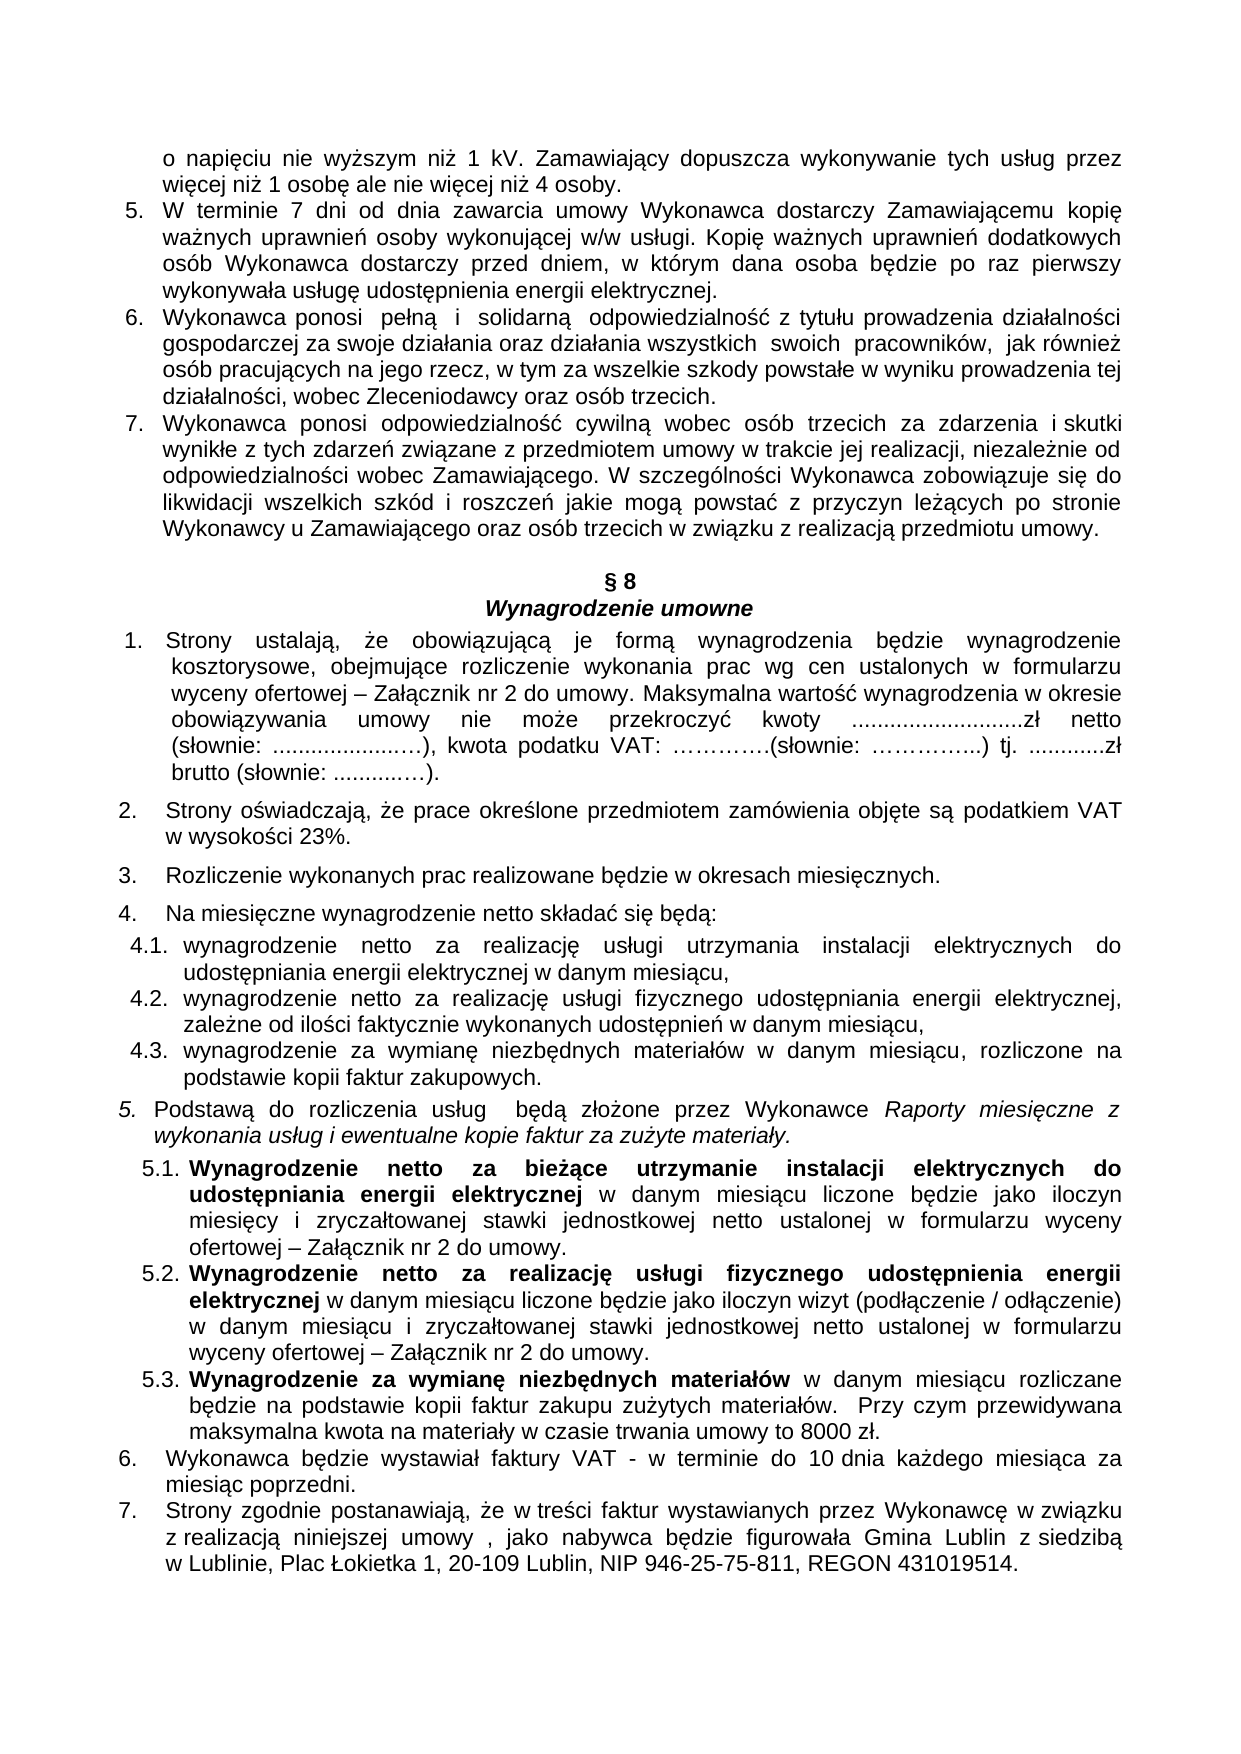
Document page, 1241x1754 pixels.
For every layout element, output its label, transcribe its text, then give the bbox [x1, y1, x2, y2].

list Rozliczenie wykonanych prac realizowane będzie w okresach miesięcznych. [118, 862, 1122, 888]
list Strony ustalają, że obowiązującą je formą wynagrodzenia będzie wynagrodzenie kosztorysowe, obejmujące rozliczenie wykonania prac wg cen ustalonych w formularzu wyceny ofertowej – Załącznik nr 2 do umowy. Maksymalna wartość wynagrodzenia w okresie obowiązywania umowy nie może przekroczyć kwoty ...........................zł netto (słownie: ....................…), kwota podatku VAT: ………….(słownie: …………...) tj. ............zł brutto (słownie: ...........…). [124, 627, 1122, 785]
list Strony zgodnie postanawiają, że w treści faktur wystawianych przez Wykonawcę w związku z realizacją niniejszej umowy , jako nabywca będzie figurowała Gmina Lublin z siedzibą w Lublinie, Plac Łokietka 1, 20-109 Lublin, NIP 946-25-75-811, REGON 431019514. [118, 1497, 1122, 1576]
list W terminie 7 dni od dnia zawarcia umowy Wykonawca dostarczy Zamawiającemu kopię ważnych uprawnień osoby wykonującej w/w usługi. Kopię ważnych uprawnień dodatkowych osób Wykonawca dostarczy przed dniem, w którym dana osoba będzie po raz pierwszy wykonywała usługę udostępnienia energii elektrycznej. [125, 197, 1122, 303]
list Podstawą do rozliczenia usług będą złożone przez Wykonawce Raporty miesięczne z wykonania usług i ewentualne kopie faktur za zużyte materiały. [118, 1096, 1122, 1149]
list wynagrodzenie netto za realizację usługi fizycznego udostępniania energii elektrycznej, zależne od ilości faktycznie wykonanych udostępnień w danym miesiącu, [130, 985, 1122, 1037]
list Wynagrodzenie netto za realizację usługi fizycznego udostępnienia energii elektrycznej w danym miesiącu liczone będzie jako iloczyn wizyt (podłączenie / odłączenie) w danym miesiącu i zryczałtowanej stawki jednostkowej netto ustalonej w formularzu wyceny ofertowej – Załącznik nr 2 do umowy. [142, 1260, 1122, 1366]
list wynagrodzenie netto za realizację usługi utrzymania instalacji elektrycznych do udostępniania energii elektrycznej w danym miesiącu, [130, 932, 1122, 985]
list o napięciu nie wyższym niż 1 kV. Zamawiający dopuszcza wykonywanie tych usług przez więcej niż 1 osobę ale nie więcej niż 4 osoby. [125, 145, 1122, 197]
list Wynagrodzenie za wymianę niezbędnych materiałów w danym miesiącu rozliczane będzie na podstawie kopii faktur zakupu zużytych materiałów. Przy czym przewidywana maksymalna kwota na materiały w czasie trwania umowy to 8000 zł. [142, 1366, 1122, 1445]
list Wynagrodzenie netto za bieżące utrzymanie instalacji elektrycznych do udostępniania energii elektrycznej w danym miesiącu liczone będzie jako iloczyn miesięcy i zryczałtowanej stawki jednostkowej netto ustalonej w formularzu wyceny ofertowej – Załącznik nr 2 do umowy. [142, 1155, 1122, 1260]
list wynagrodzenie za wymianę niezbędnych materiałów w danym miesiącu, rozliczone na podstawie kopii faktur zakupowych. [130, 1037, 1122, 1090]
text Wynagrodzenie umowne [118, 595, 1122, 621]
list Wykonawca ponosi odpowiedzialność cywilną wobec osób trzecich za zdarzenia i skutki wynikłe z tych zdarzeń związane z przedmiotem umowy w trakcie jej realizacji, niezależnie od odpowiedzialności wobec Zamawiającego. W szczególności Wykonawca zobowiązuje się do likwidacji wszelkich szkód i roszczeń jakie mogą powstać z przyczyn leżących po stronie Wykonawcy u Zamawiającego oraz osób trzecich w związku z realizacją przedmiotu umowy. [125, 409, 1122, 541]
list Wykonawca ponosi pełną i solidarną odpowiedzialność z tytułu prowadzenia działalności gospodarczej za swoje działania oraz działania wszystkich swoich pracowników, jak również osób pracujących na jego rzecz, w tym za wszelkie szkody powstałe w wyniku prowadzenia tej działalności, wobec Zleceniodawcy oraz osób trzecich. [125, 303, 1122, 409]
list Na miesięczne wynagrodzenie netto składać się będą: [118, 900, 1122, 926]
list Strony oświadczają, że prace określone przedmiotem zamówienia objęte są podatkiem VAT w wysokości 23%. [118, 797, 1122, 850]
list Wykonawca będzie wystawiał faktury VAT - w terminie do 10 dnia każdego miesiąca za miesiąc poprzedni. [118, 1445, 1122, 1497]
